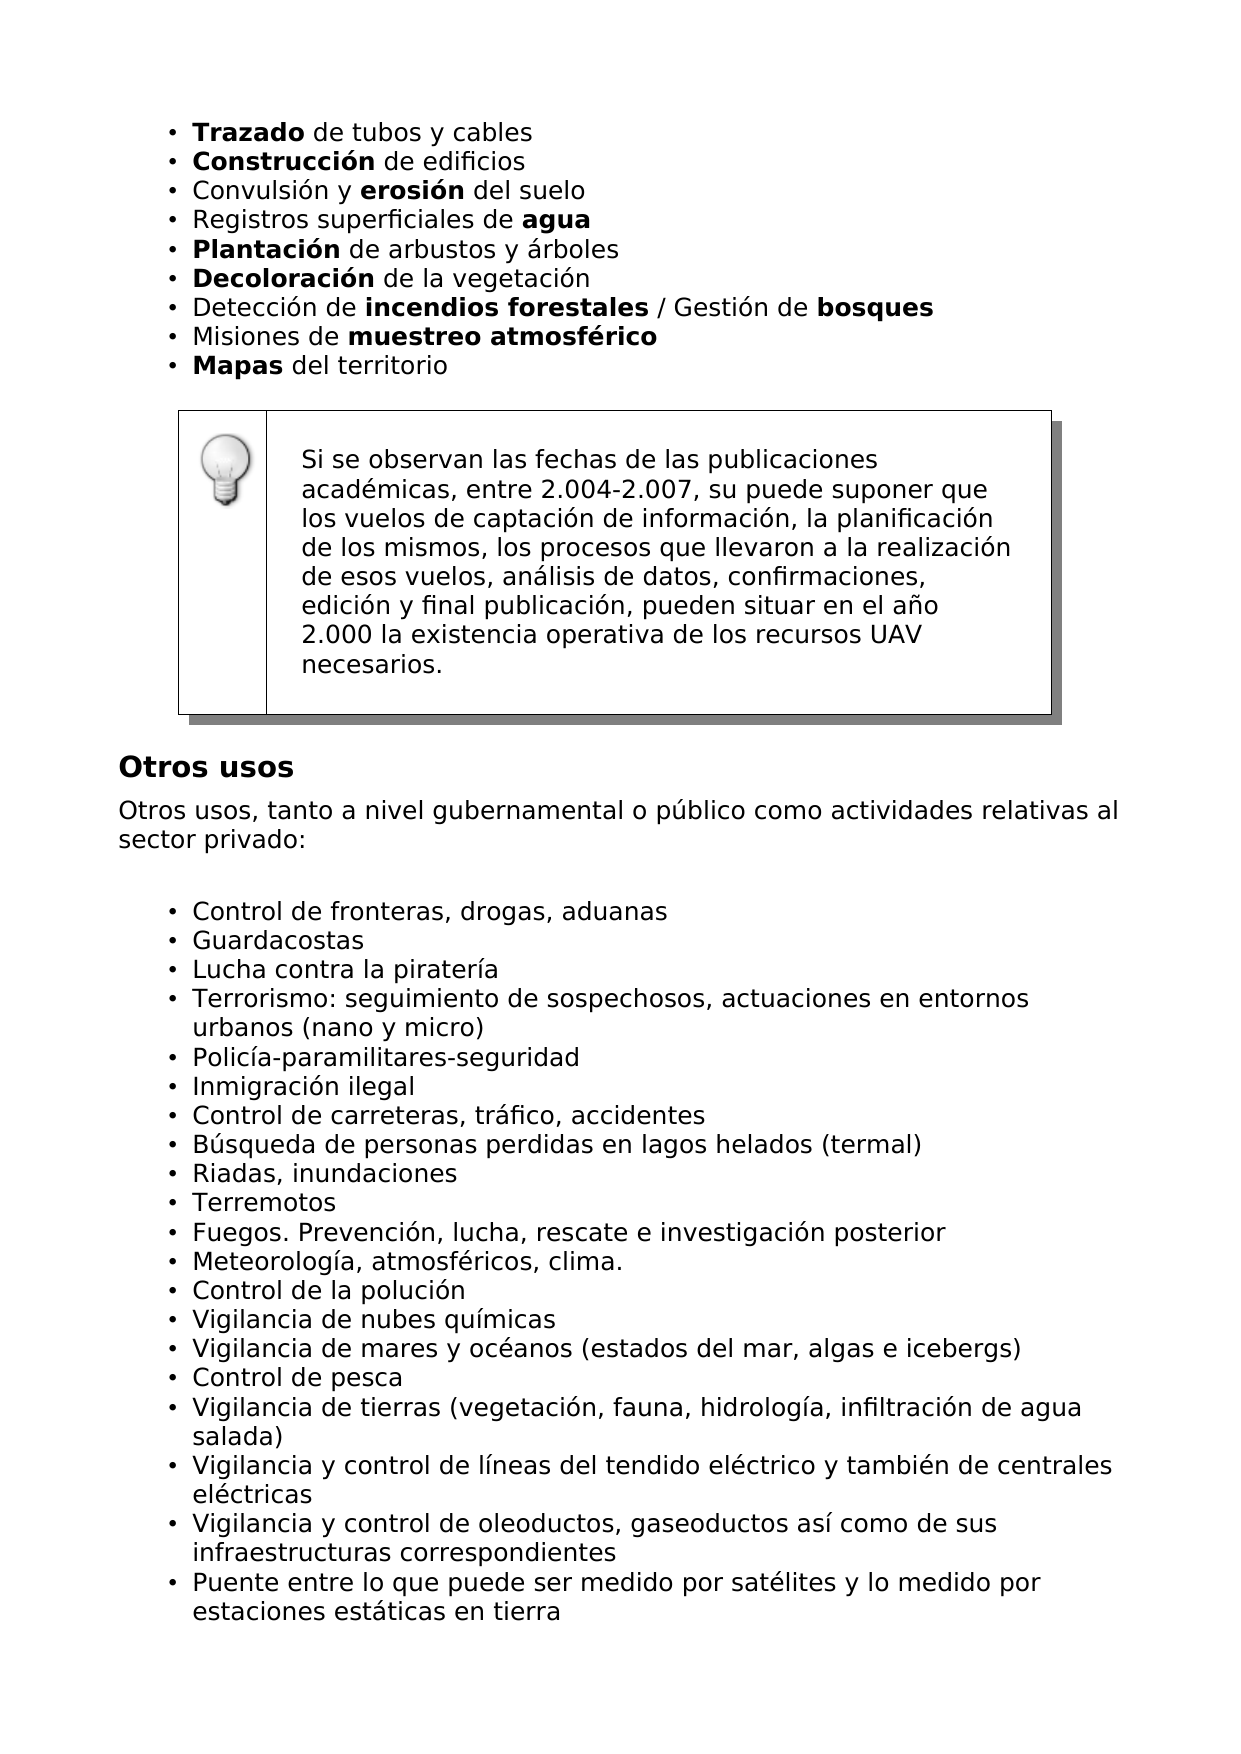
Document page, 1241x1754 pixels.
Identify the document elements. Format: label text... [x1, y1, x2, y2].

list Policía-paramilitares-seguridad [177, 1043, 1122, 1072]
list Convulsión y erosión del suelo [177, 176, 1122, 206]
list Control de carreteras, tráfico, accidentes [177, 1101, 1122, 1130]
list Terrorismo: seguimiento de sospechosos, actuaciones en entornos urbanos (nano y micro) [177, 984, 1122, 1043]
subtitle Otros usos [118, 750, 1122, 784]
list Mapas del territorio [177, 351, 1122, 381]
list Vigilancia de mares y océanos (estados del mar, algas e icebergs) [177, 1334, 1122, 1363]
list Registros superﬁciales de agua [177, 206, 1122, 235]
text Otros usos, tanto a nivel gubernamental o público como actividades relativas al sector privado: [118, 797, 1122, 855]
table_header [179, 411, 266, 714]
list Control de la polución [177, 1276, 1122, 1305]
list Plantación de arbustos y árboles [177, 235, 1122, 264]
list Puente entre lo que puede ser medido por satélites y lo medido por estaciones estáticas en tierra [177, 1568, 1122, 1626]
table_header Si se observan las fechas de las publicaciones académicas, entre 2.004-2.007, su puede suponer que los vuelos de captación de información, la planificación de los mismos, los procesos que llevaron a la realización de esos vuelos, análisis de datos, confirmaciones, edición y final publicación, pueden situar en el año 2.000 la existencia operativa de los recursos UAV necesarios. [267, 411, 1051, 714]
list Fuegos. Prevención, lucha, rescate e investigación posterior [177, 1218, 1122, 1247]
list Decoloración de la vegetación [177, 264, 1122, 293]
list Control de pesca [177, 1363, 1122, 1393]
list Vigilancia de tierras (vegetación, fauna, hidrología, infiltración de agua salada) [177, 1393, 1122, 1451]
picture [190, 433, 266, 509]
list Vigilancia y control de oleoductos, gaseoductos así como de sus infraestructuras correspondientes [177, 1509, 1122, 1568]
list Meteorología, atmosféricos, clima. [177, 1247, 1122, 1276]
list Lucha contra la piratería [177, 955, 1122, 984]
list Vigilancia y control de líneas del tendido eléctrico y también de centrales eléctricas [177, 1451, 1122, 1509]
list Misiones de muestreo atmosférico [177, 322, 1122, 351]
list Terremotos [177, 1188, 1122, 1218]
list Búsqueda de personas perdidas en lagos helados (termal) [177, 1130, 1122, 1159]
list Detección de incendios forestales / Gestión de bosques [177, 293, 1122, 322]
list Inmigración ilegal [177, 1072, 1122, 1101]
list Guardacostas [177, 926, 1122, 955]
list Trazado de tubos y cables [177, 118, 1122, 147]
list Control de fronteras, drogas, aduanas [177, 897, 1122, 926]
list Vigilancia de nubes químicas [177, 1305, 1122, 1334]
list Riadas, inundaciones [177, 1159, 1122, 1188]
list Construcción de ediﬁcios [177, 147, 1122, 176]
